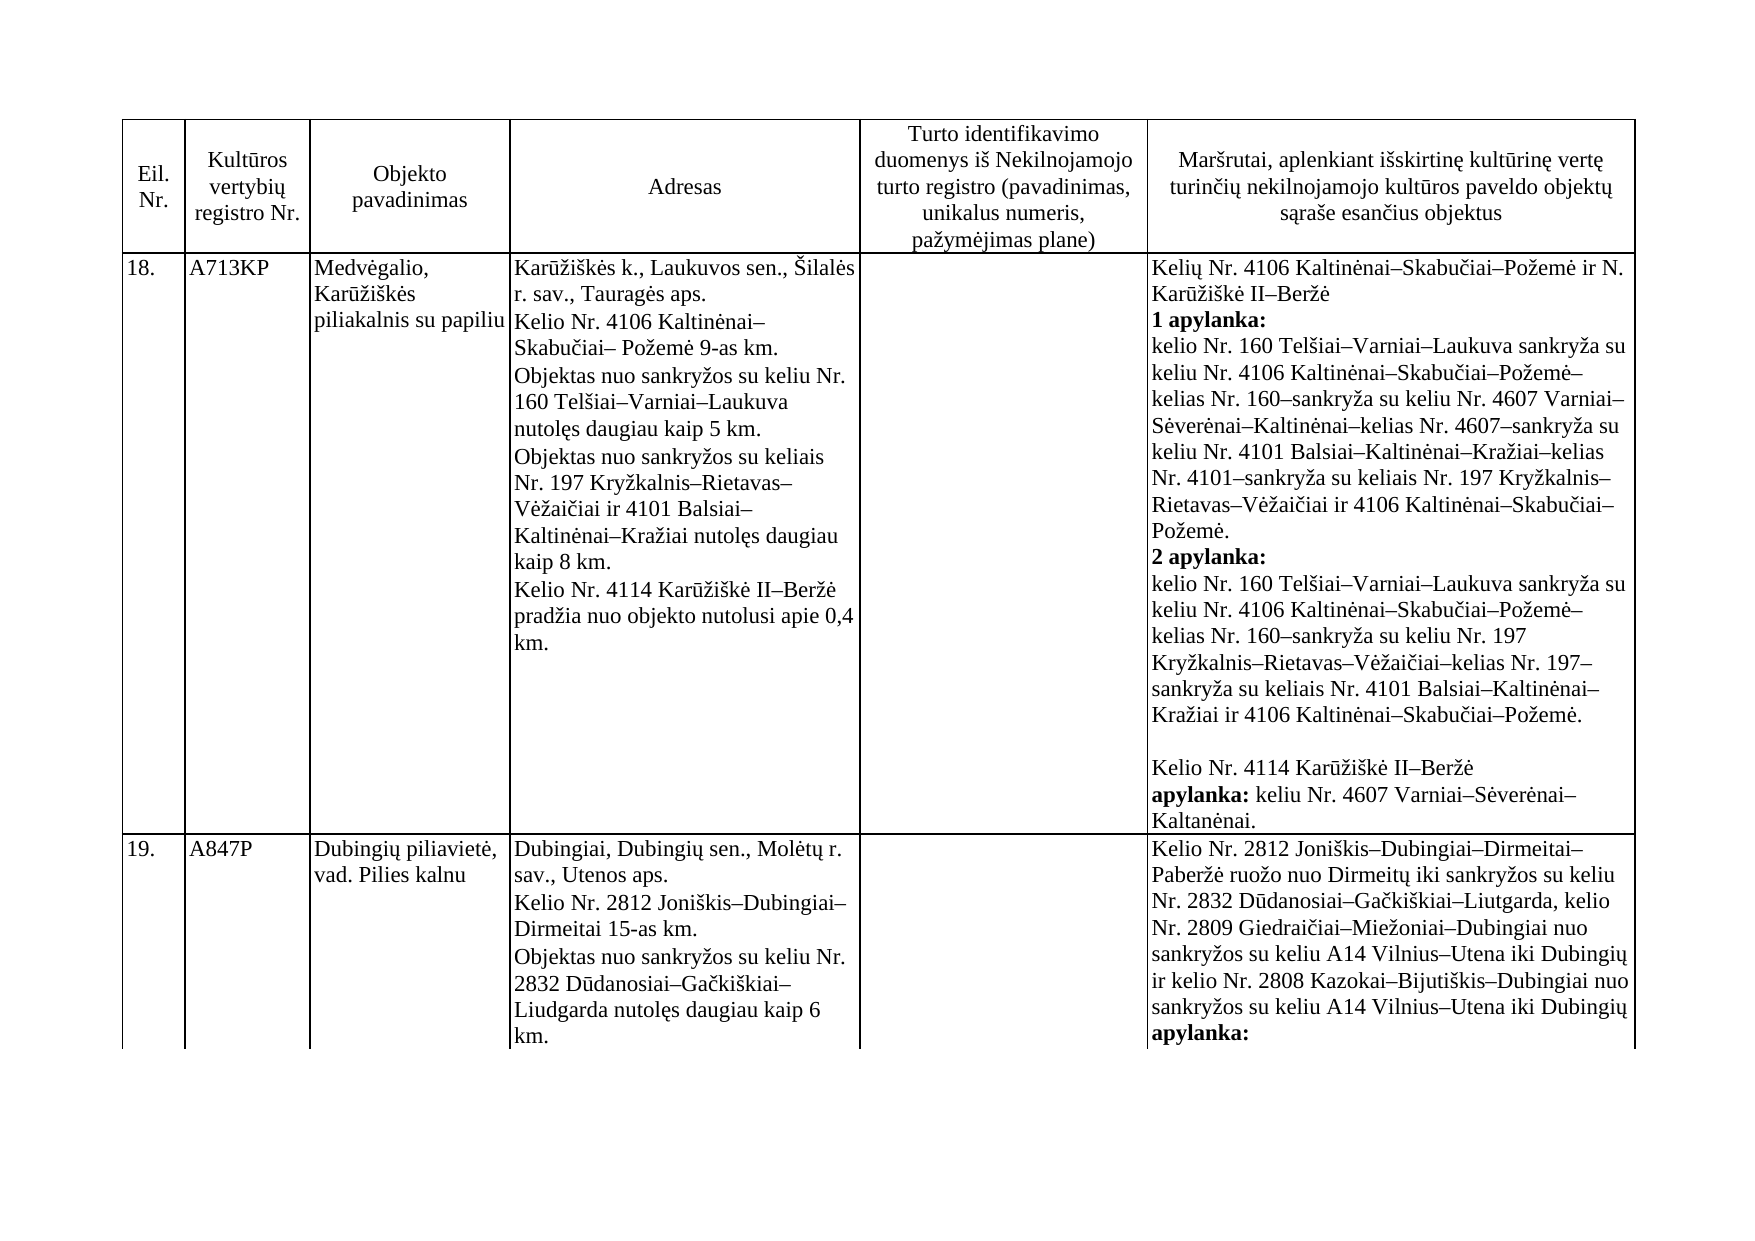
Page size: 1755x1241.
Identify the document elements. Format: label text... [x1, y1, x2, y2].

table_cell A847P [186, 835, 309, 1049]
table_header Maršrutai, aplenkiant išskirtinę kultūrinę vertę turinčių nekilnojamojo kultūros paveldo objektų sąraše esančius objektus [1148, 120, 1634, 252]
table_cell Medvėgalio, Karūžiškės piliakalnis su papiliu [311, 254, 509, 833]
table_cell Kelio Nr. 4114 Karūžiškė II–Beržė pradžia nuo objekto nutolusi apie 0,4 km. [511, 575, 859, 833]
table_cell A713KP [186, 254, 309, 833]
table_cell Objektas nuo sankryžos su keliais Nr. 197 Kryžkalnis–Rietavas– Vėžaičiai ir 4101 Balsiai–Kaltinėnai–Kražiai nutolęs daugiau kaip 8 km. [511, 441, 859, 574]
table_cell Kelio Nr. 4106 Kaltinėnai–Skabučiai– Požemė 9-as km. [511, 306, 859, 361]
table_cell Kelio Nr. 2812 Joniškis–Dubingiai–Dirmeitai–Paberžė ruožo nuo Dirmeitų iki sankryžos su keliu Nr. 2832 Dūdanosiai–Gačkiškiai–Liutgarda, kelio Nr. 2809 Giedraičiai–Miežoniai–Dubingiai nuo sankryžos su keliu A14 Vilnius–Utena iki Dubingių ir kelio Nr. 2808 Kazokai–Bijutiškis–Dubingiai nuo sankryžos su keliu A14 Vilnius–Utena iki Dubingių apylanka: kelio Nr. 2812 Joniškis–Dubingiai–Dirmeitai sankryža su keliu Nr. 5222 Sapiegiškės–Sužionys–Dirmeitai–kelias Nr. 5222–sankryža su keliu Nr. 102 Vilnius–Švenčionys–Zarasai–kelias Nr. 102–sankryža su keliu Nr. 173 Molėtai–Pabradė–kelias Nr. 173–sankryža su keliu Nr. 2812 Joniškis–Dubingiai–Dirmeitai–Paberžė–kelias Nr. 2812–sankryža su keliu Nr. 2832 Dūdanosiai–Gačkiškiai–Liudgarda–kelias Nr. 2832–sankryža su keliu Nr. 2810 Kirneilė–Pagaluonė–Gačkiškiai–kelias Nr. 2810–sankryža su keliu Nr. 173 Molėtai–Pabradė–kelias Nr. 173–sankryža su keliu A14 Vilnius–Utena–kelias A14–sankryža su keliu Nr. 2812 Joniškis–Dubingiai–Dirmeitai–sankryža su keliu Nr. 5222 Sapiegiškės–Sužionys–Dirmeitai Kelio Nr. 2812 Joniškis–Dubingiai–Dirmeitai–Paberžė ruožo nuo sankryžos su keliu Nr. 2809 Giedraičiai–Miežoniai–Dubingiai iki Dubingių apylanka: kelio Nr. 2812 Joniškis–Dubingiai–Dirmeitai–Paberžė sankryža su keliu Nr. 2809 Giedraičiai–Miežoniai–Dubingiai–kelias Nr. 2812–sankryža su keliu Nr. 5222 Sapiegiškės–Sužionys–Dirmeitai. [1148, 835, 1634, 1049]
table_cell 19. [123, 835, 184, 1049]
table_cell Kelio Nr. 2812 Joniškis–Dubingiai–Dirmeitai 15-as km. [511, 888, 859, 942]
table_header Adresas [511, 120, 859, 252]
table_cell [861, 835, 1147, 1049]
table_cell 18. [123, 254, 184, 833]
table_header Objekto pavadinimas [311, 120, 509, 252]
table_cell Objektas nuo sankryžos su keliu Nr. 2832 Dūdanosiai–Gačkiškiai–Liudgarda nutolęs daugiau kaip 6 km. [511, 942, 859, 1049]
table_cell Objektas nuo sankryžos su keliu Nr. 160 Telšiai–Varniai–Laukuva nutolęs daugiau kaip 5 km. [511, 361, 859, 441]
table_header Eil. Nr. [123, 120, 184, 252]
table_cell Dubingių piliavietė, vad. Pilies kalnu [311, 835, 509, 1049]
table_header Kultūros vertybių registro Nr. [186, 120, 309, 252]
table_cell [861, 254, 1147, 833]
